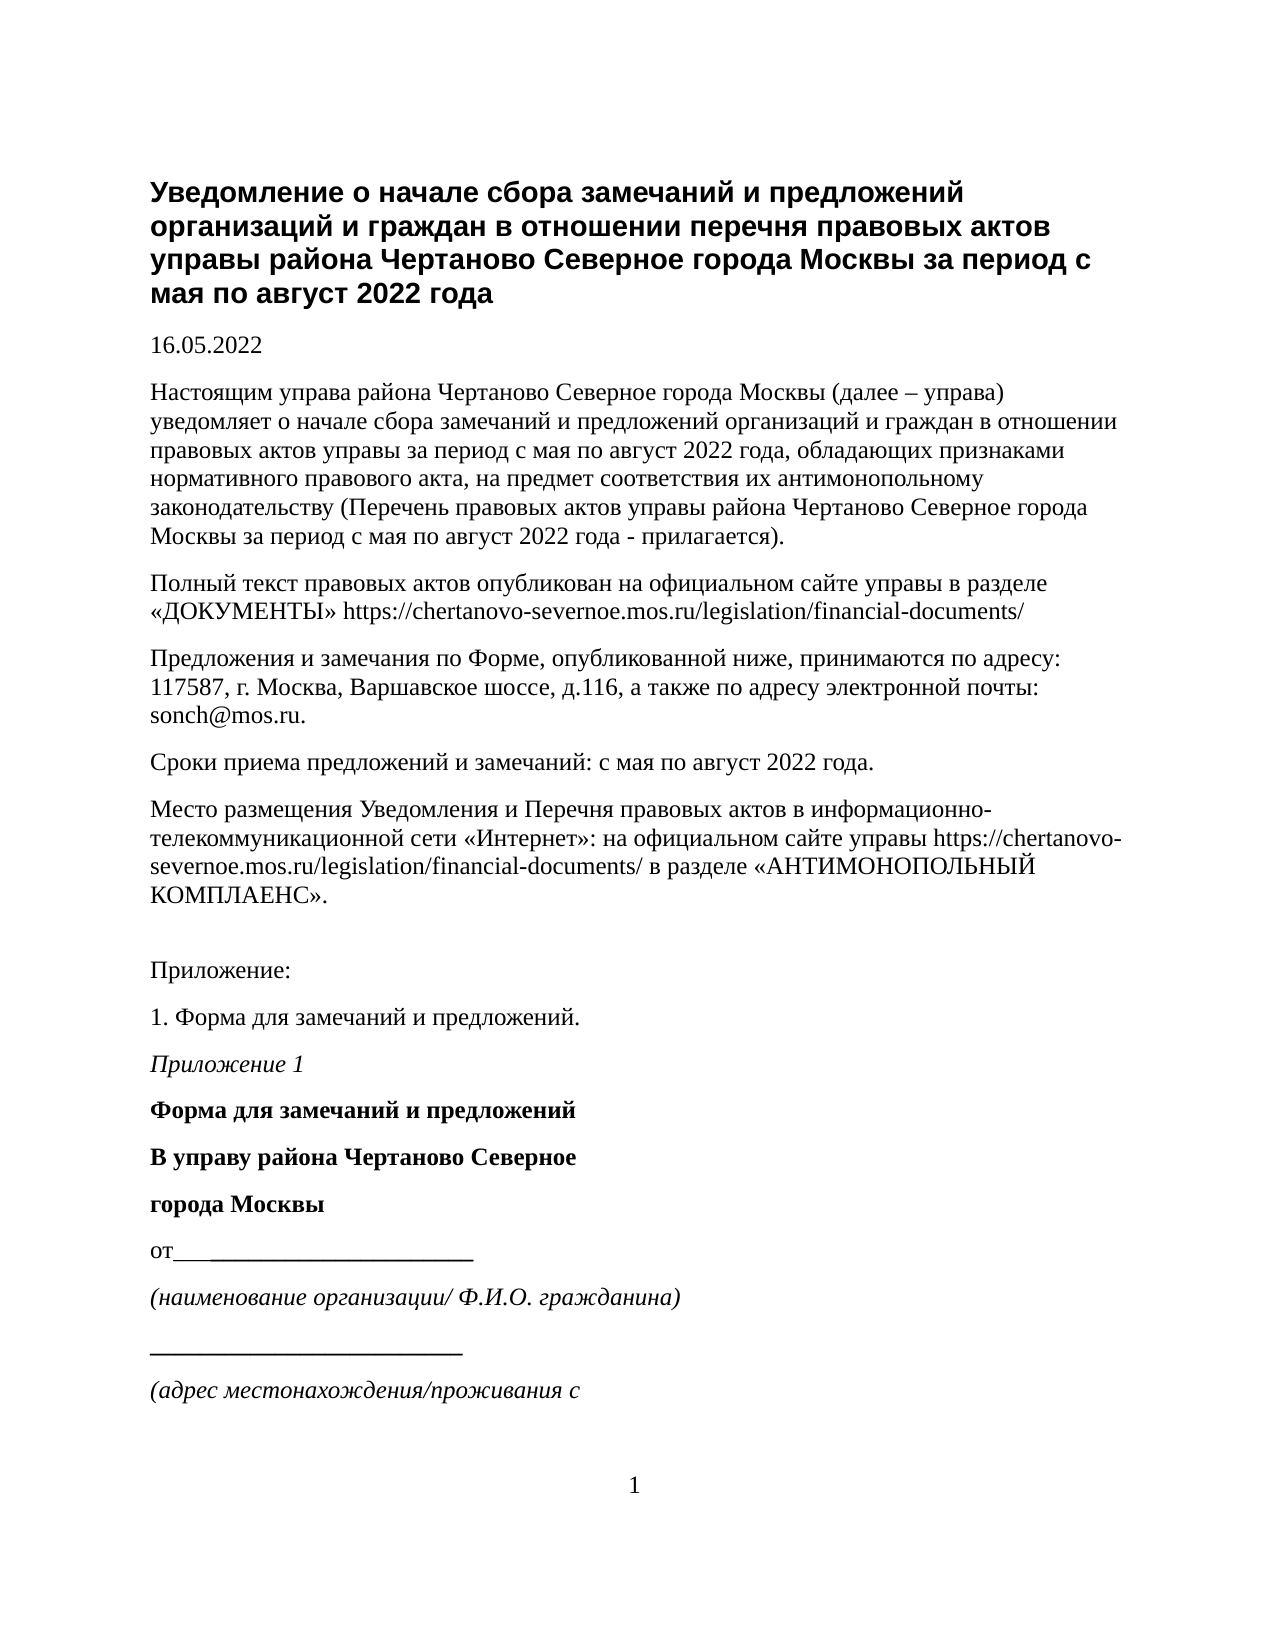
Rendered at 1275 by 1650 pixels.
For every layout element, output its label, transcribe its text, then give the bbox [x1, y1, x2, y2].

text от________________________ [150, 1236, 1125, 1264]
text Предложения и замечания по Форме, опубликованной ниже, принимаются по адресу: 117587, г. Москва, Варшавское шоссе, д.116, а также по адресу электронной почты: sonch@mos.ru. [150, 643, 1125, 729]
text города Москвы [150, 1189, 1125, 1218]
text Сроки приема предложений и замечаний: с мая по август 2022 года. [150, 747, 1125, 776]
text Форма для замечаний и предложений [150, 1096, 1125, 1124]
text Место размещения Уведомления и Перечня правовых актов в информационно-телекоммуникационной сети «Интернет»: на официальном сайте управы https://chertanovo-severnoe.mos.ru/legislation/financial-documents/ в разделе «АНТИМОНОПОЛЬНЫЙ КОМПЛАЕНС». [150, 794, 1125, 909]
subtitle Уведомление о начале сбора замечаний и предложений организаций и граждан в отношении перечня правовых актов управы района Чертаново Северное города Москвы за период с мая по август 2022 года [150, 175, 1125, 309]
text _________________________ [150, 1329, 1125, 1358]
text Полный текст правовых актов опубликован на официальном сайте управы в разделе «ДОКУМЕНТЫ» https://chertanovo-severnoe.mos.ru/legislation/financial-documents/ [150, 568, 1125, 625]
text Приложение 1 [150, 1049, 1125, 1078]
text Приложение: [150, 927, 1125, 984]
text 16.05.2022 [150, 331, 1125, 359]
text (наименование организации/ Ф.И.О. гражданина) [150, 1282, 1125, 1311]
text 1. Форма для замечаний и предложений. [150, 1002, 1125, 1031]
text Настоящим управа района Чертаново Северное города Москвы (далее – управа) уведомляет о начале сбора замечаний и предложений организаций и граждан в отношении правовых актов управы за период с мая по август 2022 года, обладающих признаками нормативного правового акта, на предмет соответствия их антимонопольному законодательству (Перечень правовых актов управы района Чертаново Северное города Москвы за период с мая по август 2022 года - прилагается). [150, 377, 1125, 550]
text В управу района Чертаново Северное [150, 1142, 1125, 1171]
text (адрес местонахождения/проживания с [150, 1376, 1125, 1404]
